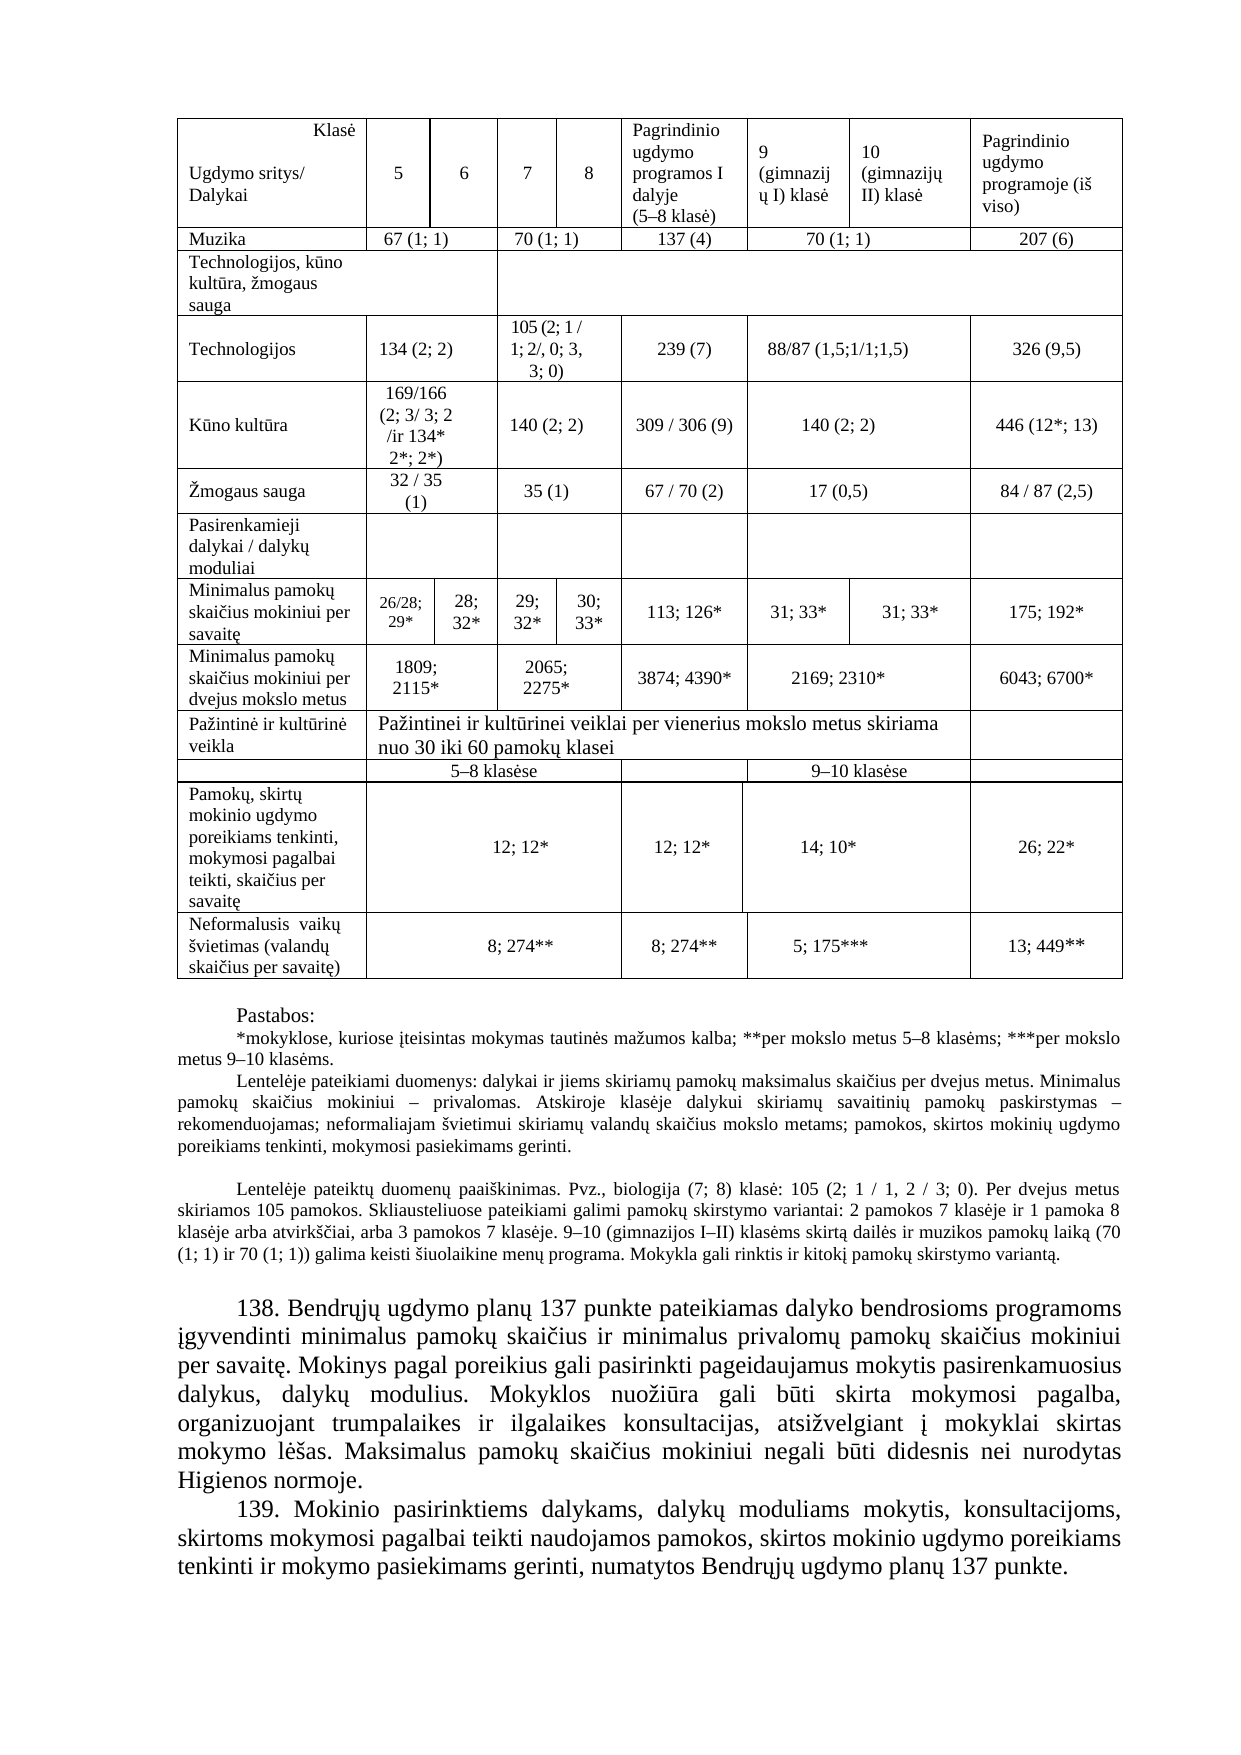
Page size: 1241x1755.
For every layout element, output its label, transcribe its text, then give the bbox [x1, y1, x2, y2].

table_cell [419, 913, 451, 978]
table_cell Pasirenkamieji dalykai / dalykų moduliai [178, 514, 366, 578]
text Lentelėje pateikiami duomenys: dalykai ir jiems skiriamų pamokų maksimalus skaičius per dvejus metus. Minimalus pamokų skaičius mokiniui – privalomas. Atskiroje klasėje dalykui skiriamų savaitinių pamokų paskirstymas – rekomenduojamas; neformaliajam švietimui skiriamų valandų skaičius mokslo metams; pamokos, skirtos mokinių ugdymo poreikiams tenkinti, mokymosi pasiekimams gerinti. [177, 1070, 1122, 1156]
table_cell 12; 12* [451, 783, 590, 912]
table_header 8 [557, 119, 621, 227]
table_cell [557, 251, 621, 315]
table_header Klasė Ugdymo sritys/ Dalykai [178, 119, 366, 227]
table_cell 137 (4) [622, 228, 747, 249]
table_cell [465, 469, 497, 512]
table_cell 113; 126* [622, 579, 747, 644]
table_cell 26; 22* [971, 783, 1122, 912]
table_cell 32 / 35 (1) [367, 469, 465, 512]
table_cell 67 (1; 1) [367, 228, 465, 249]
table_cell [595, 645, 621, 710]
table_cell [465, 382, 497, 468]
table_cell 35 (1) [498, 469, 595, 512]
text Pastabos: [177, 1003, 1122, 1027]
table_cell [971, 711, 1122, 759]
table_cell Muzika [178, 228, 366, 249]
table_cell 12; 12* [622, 783, 742, 912]
table_cell [465, 316, 497, 381]
table_cell 17 (0,5) [748, 469, 929, 512]
table_header Pagrindinio ugdymo programoje (iš viso) [971, 119, 1122, 227]
table_cell [393, 913, 418, 978]
table_cell [595, 514, 621, 578]
table_cell 169/166 (2; 3/ 3; 2 /ir 134* 2*; 2*) [367, 382, 465, 468]
table_cell 446 (12*; 13) [971, 382, 1122, 468]
table_cell 175; 192* [971, 579, 1122, 644]
table_header 9 (gimnazijų I) klasė [748, 119, 849, 227]
table_cell 28; 32* [435, 579, 497, 644]
table_cell Žmogaus sauga [178, 469, 366, 512]
table_cell 309 / 306 (9) [622, 382, 747, 468]
table_cell [465, 514, 497, 578]
table_cell 13; 449** [971, 913, 1122, 978]
table_cell 1809; 2115* [367, 645, 465, 710]
table_cell 140 (2; 2) [748, 382, 929, 468]
table_cell [971, 760, 1122, 781]
table_cell [393, 783, 418, 912]
table_cell [367, 783, 393, 912]
table_cell Minimalus pamokų skaičius mokiniui per dvejus mokslo metus [178, 645, 366, 710]
table_cell 239 (7) [622, 316, 747, 381]
table_cell [929, 514, 970, 578]
table_cell [595, 316, 621, 381]
table_cell [622, 514, 747, 578]
table_cell [929, 382, 970, 468]
table_cell [498, 514, 595, 578]
table_cell [914, 913, 970, 978]
table_cell 2169; 2310* [748, 645, 929, 710]
table_cell Kūno kultūra [178, 382, 366, 468]
table_cell [367, 913, 393, 978]
table_cell [367, 251, 430, 315]
table_cell [622, 760, 747, 781]
table_cell 70 (1; 1) [748, 228, 929, 249]
table_cell [929, 316, 970, 381]
table_cell [929, 469, 970, 512]
table_cell [595, 382, 621, 468]
table_cell [971, 251, 1122, 315]
table_cell [971, 514, 1122, 578]
table_cell [748, 514, 929, 578]
table_cell 207 (6) [971, 228, 1122, 249]
text 138. Bendrųjų ugdymo planų 137 punkte pateikiamas dalyko bendrosioms programoms įgyvendinti minimalus pamokų skaičius ir minimalus privalomų pamokų skaičius mokiniui per savaitę. Mokinys pagal poreikius gali pasirinkti pageidaujamus mokytis pasirenkamuosius dalykus, dalykų modulius. Mokyklos nuožiūra gali būti skirta mokymosi pagalba, organizuojant trumpalaikes ir ilgalaikes konsultacijas, atsižvelgiant į mokyklai skirtas mokymo lėšas. Maksimalus pamokų skaičius mokiniui negali būti didesnis nei nurodytas Higienos normoje. [177, 1293, 1122, 1494]
table_cell 6043; 6700* [971, 645, 1122, 710]
text 139. Mokinio pasirinktiems dalykams, dalykų moduliams mokytis, konsultacijoms, skirtoms mokymosi pagalbai teikti naudojamos pamokos, skirtos mokinio ugdymo poreikiams tenkinti ir mokymo pasiekimams gerinti, numatytos Bendrųjų ugdymo planų 137 punkte. [177, 1494, 1122, 1580]
table_cell Neformalusis vaikų švietimas (valandų skaičius per savaitę) [178, 913, 366, 978]
table_cell 31; 33* [850, 579, 970, 644]
table_cell [178, 760, 366, 781]
table_cell [595, 469, 621, 512]
table_cell [367, 514, 465, 578]
table_cell 26/28; 29* [367, 579, 434, 644]
table_cell 3874; 4390* [622, 645, 747, 710]
table_cell 31; 33* [748, 579, 849, 644]
table_cell [929, 228, 970, 249]
text *mokyklose, kuriose įteisintas mokymas tautinės mažumos kalba; **per mokslo metus 5–8 klasėms; ***per mokslo metus 9–10 klasėms. [177, 1027, 1122, 1070]
table_cell 70 (1; 1) [498, 228, 595, 249]
table_cell 8; 274** [451, 913, 590, 978]
table_cell Pažintinei ir kultūrinei veiklai per vienerius mokslo metus skiriama nuo 30 iki 60 pamokų klasei [367, 711, 970, 759]
table_cell [595, 228, 621, 249]
table_cell [465, 228, 497, 249]
table_cell [419, 783, 451, 912]
table_header 10 (gimnazijų II) klasė [850, 119, 970, 227]
table_cell 14; 10* [743, 783, 914, 912]
table_cell Pamokų, skirtų mokinio ugdymo poreikiams tenkinti, mokymosi pagalbai teikti, skaičius per savaitę [178, 783, 366, 912]
table_cell [850, 251, 971, 315]
table_cell [914, 783, 970, 912]
table_cell 5; 175*** [748, 913, 914, 978]
table_cell [590, 913, 621, 978]
table_cell Pažintinė ir kultūrinė veikla [178, 711, 366, 759]
table_cell Technologijos [178, 316, 366, 381]
table_cell 134 (2; 2) [367, 316, 465, 381]
table_cell 8; 274** [622, 913, 747, 978]
text Lentelėje pateiktų duomenų paaiškinimas. Pvz., biologija (7; 8) klasė: 105 (2; 1 / 1, 2 / 3; 0). Per dvejus metus skiriamos 105 pamokos. Skliausteliuose pateikiami galimi pamokų skirstymo variantai: 2 pamokos 7 klasėje ir 1 pamoka 8 klasėje arba atvirkščiai, arba 3 pamokos 7 klasėje. 9–10 (gimnazijos I–II) klasėms skirtą dailės ir muzikos pamokų laiką (70 (1; 1) ir 70 (1; 1)) galima keisti šiuolaikine menų programa. Mokykla gali rinktis ir kitokį pamokų skirstymo variantą. [177, 1178, 1122, 1264]
table_cell 84 / 87 (2,5) [971, 469, 1122, 512]
table_cell 88/87 (1,5;1/1;1,5) [748, 316, 929, 381]
table_header Pagrindinio ugdymo programos I dalyje (5–8 klasė) [622, 119, 747, 227]
table_cell [929, 645, 970, 710]
table_cell [621, 251, 747, 315]
table_cell 30; 33* [557, 579, 621, 644]
table_cell 29; 32* [498, 579, 556, 644]
table_cell 67 / 70 (2) [622, 469, 747, 512]
table_cell [748, 251, 850, 315]
table_cell [590, 783, 621, 912]
table_header 6 [431, 119, 497, 227]
table_cell 9–10 klasėse [748, 760, 970, 781]
table_cell 2065; 2275* [498, 645, 595, 710]
table_cell [465, 645, 497, 710]
table_header 5 [367, 119, 429, 227]
table_cell 5–8 klasėse [367, 760, 621, 781]
table_cell 140 (2; 2) [498, 382, 595, 468]
table_cell 326 (9,5) [971, 316, 1122, 381]
table_cell Minimalus pamokų skaičius mokiniui per savaitę [178, 579, 366, 644]
table_header 7 [498, 119, 556, 227]
table_cell 105 (2; 1 / 1; 2/, 0; 3, 3; 0) [498, 316, 595, 381]
table_cell Technologijos, kūno kultūra, žmogaus sauga [178, 251, 367, 315]
table_cell [498, 251, 557, 315]
table_cell [430, 251, 497, 315]
